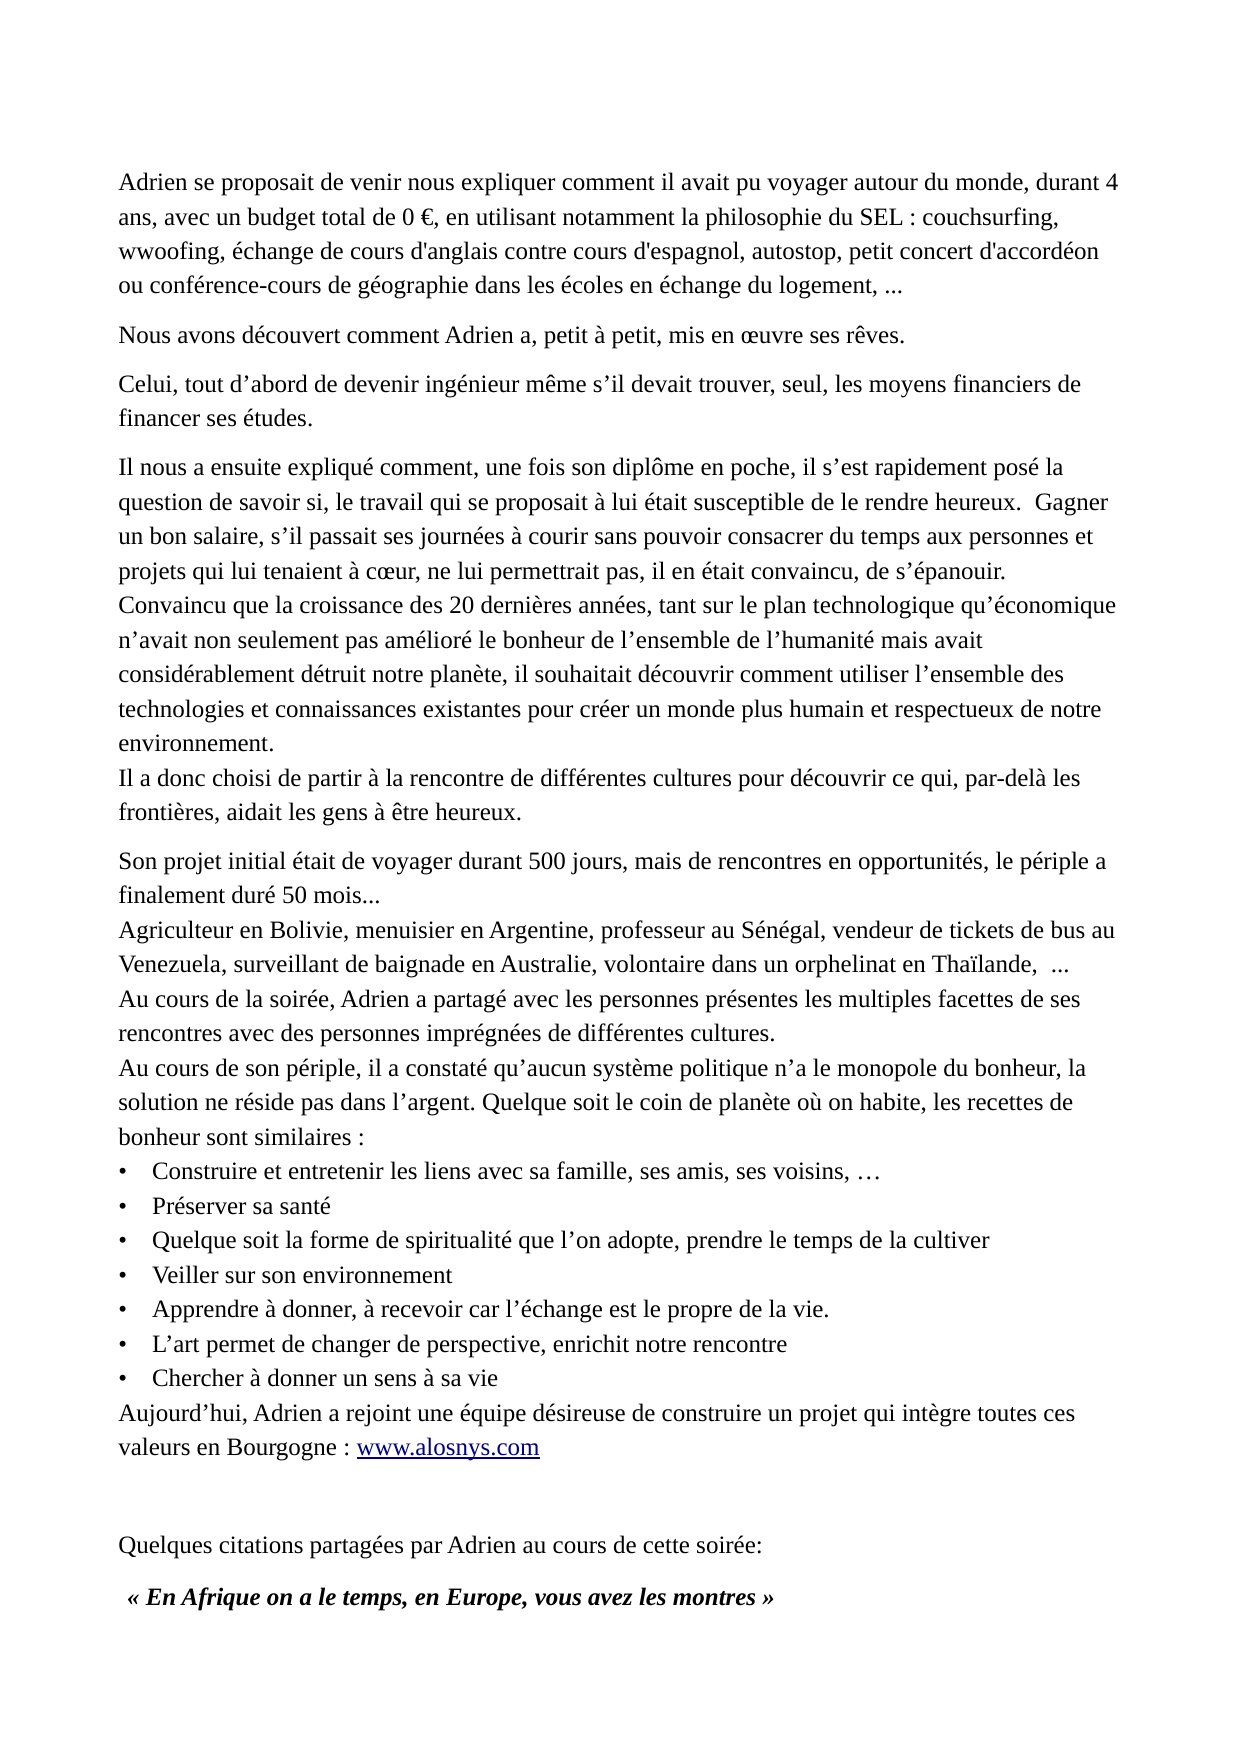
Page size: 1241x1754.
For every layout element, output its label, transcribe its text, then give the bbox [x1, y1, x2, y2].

text Celui, tout d’abord de devenir ingénieur même s’il devait trouver, seul, les moyens financiers de financer ses études. [118, 369, 1122, 432]
text Quelques citations partagées par Adrien au cours de cette soirée: [118, 1530, 1122, 1559]
text « En Afrique on a le temps, en Europe, vous avez les montres » [118, 1579, 1122, 1611]
text Nous avons découvert comment Adrien a, petit à petit, mis en œuvre ses rêves. [118, 320, 1122, 348]
text Son projet initial était de voyager durant 500 jours, mais de rencontres en opportunités, le périple a finalement duré 50 mois... Agriculteur en Bolivie, menuisier en Argentine, professeur au Sénégal, vendeur de tickets de bus au Venezuela, surveillant de baignade en Australie, volontaire dans un orphelinat en Thaïlande, ... Au cours de la soirée, Adrien a partagé avec les personnes présentes les multiples facettes de ses rencontres avec des personnes imprégnées de différentes cultures. Au cours de son périple, il a constaté qu’aucun système politique n’a le monopole du bonheur, la solution ne réside pas dans l’argent. Quelque soit le coin de planète où on habite, les recettes de bonheur sont similaires : • Construire et entretenir les liens avec sa famille, ses amis, ses voisins, … • Préserver sa santé • Quelque soit la forme de spiritualité que l’on adopte, prendre le temps de la cultiver • Veiller sur son environnement • Apprendre à donner, à recevoir car l’échange est le propre de la vie. • L’art permet de changer de perspective, enrichit notre rencontre • Chercher à donner un sens à sa vie Aujourd’hui, Adrien a rejoint une équipe désireuse de construire un projet qui intègre toutes ces valeurs en Bourgogne : www.alosnys.com [118, 846, 1122, 1461]
text Il nous a ensuite expliqué comment, une fois son diplôme en poche, il s’est rapidement posé la question de savoir si, le travail qui se proposait à lui était susceptible de le rendre heureux. Gagner un bon salaire, s’il passait ses journées à courir sans pouvoir consacrer du temps aux personnes et projets qui lui tenaient à cœur, ne lui permettrait pas, il en était convaincu, de s’épanouir. Convaincu que la croissance des 20 dernières années, tant sur le plan technologique qu’économique n’avait non seulement pas amélioré le bonheur de l’ensemble de l’humanité mais avait considérablement détruit notre planète, il souhaitait découvrir comment utiliser l’ensemble des technologies et connaissances existantes pour créer un monde plus humain et respectueux de notre environnement. Il a donc choisi de partir à la rencontre de différentes cultures pour découvrir ce qui, par-delà les frontières, aidait les gens à être heureux. [118, 452, 1122, 826]
text Adrien se proposait de venir nous expliquer comment il avait pu voyager autour du monde, durant 4 ans, avec un budget total de 0 €, en utilisant notamment la philosophie du SEL : couchsurfing, wwoofing, échange de cours d'anglais contre cours d'espagnol, autostop, petit concert d'accordéon ou conférence-cours de géographie dans les écoles en échange du logement, ... [118, 167, 1122, 299]
